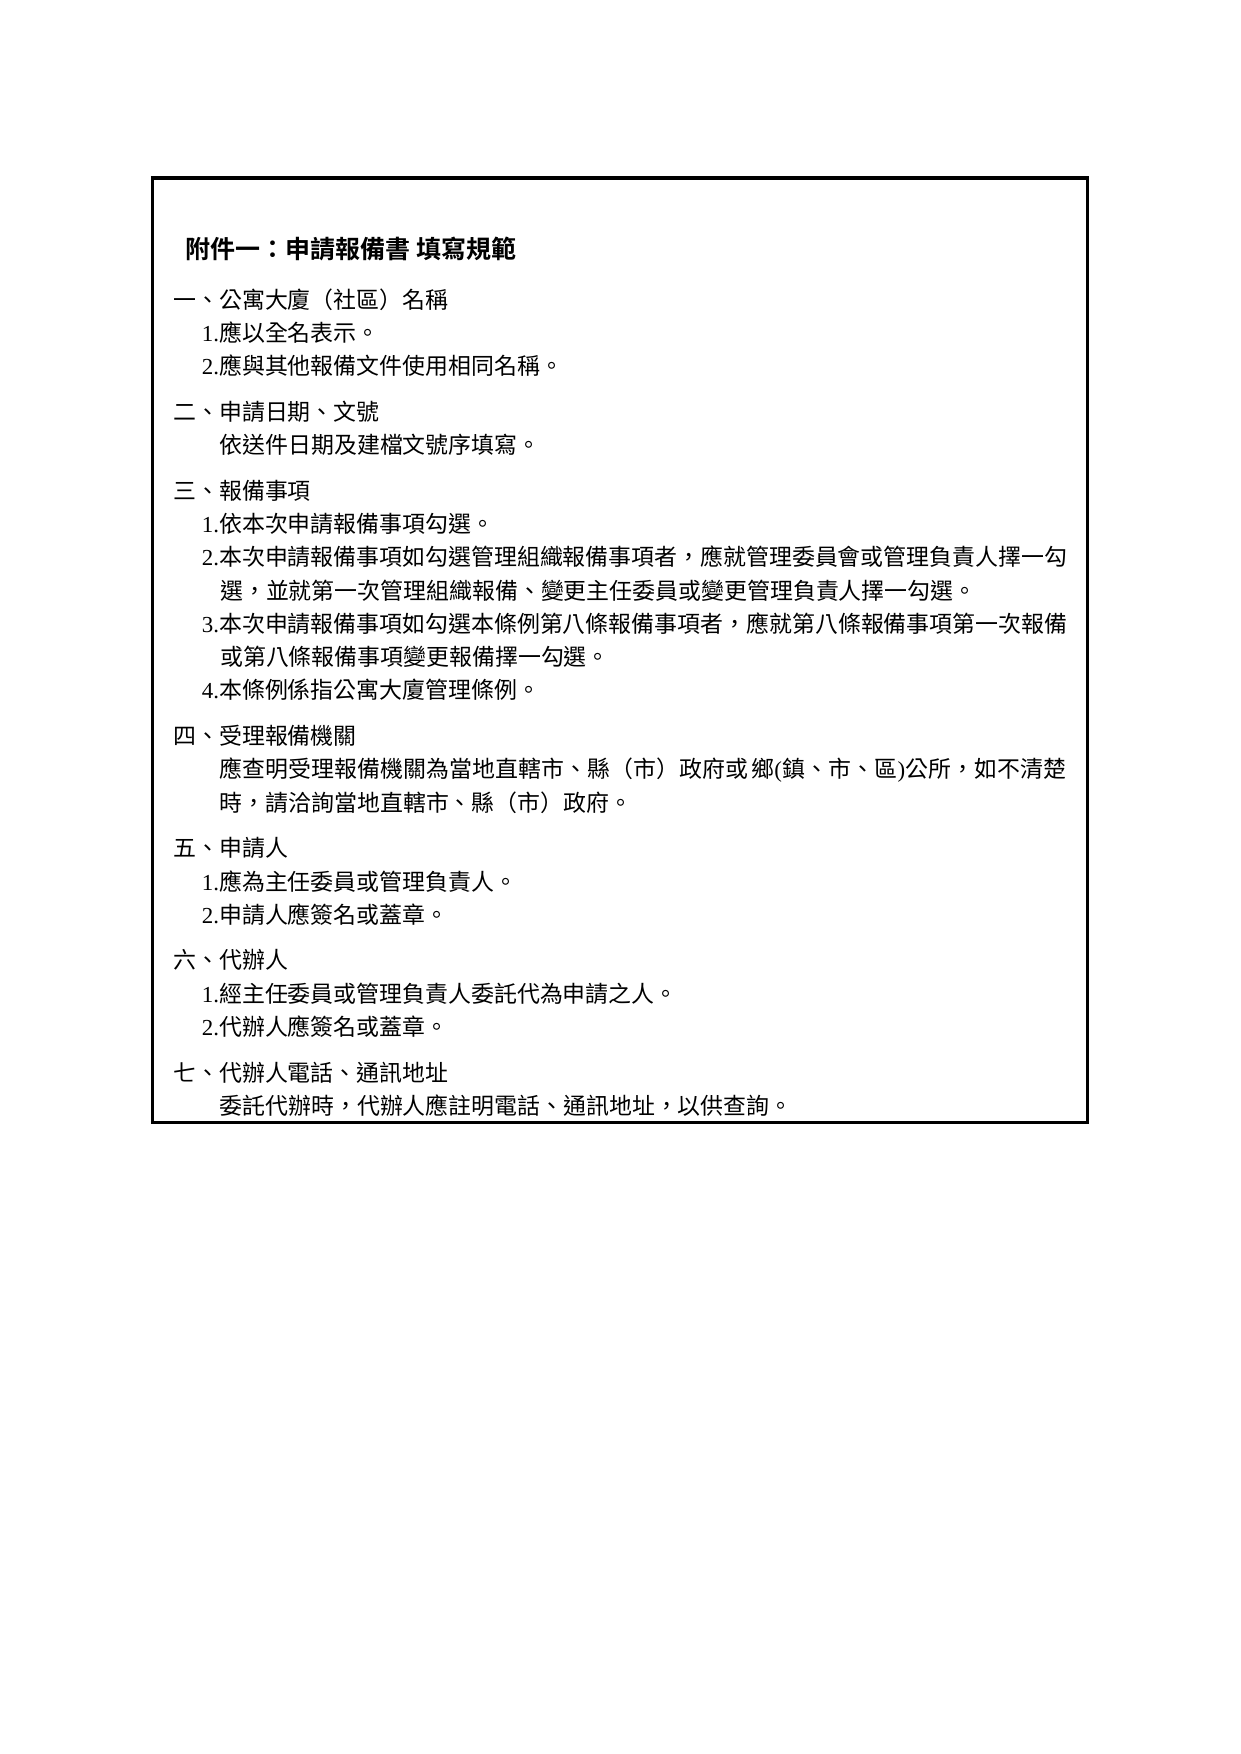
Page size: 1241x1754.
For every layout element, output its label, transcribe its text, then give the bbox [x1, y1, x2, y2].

table_header 附件一：申請報備書 填寫規範 一、公寓大廈（社區）名稱 1.應以全名表示。 2.應與其他報備文件使用相同名稱。 二、申請日期、文號 依送件日期及建檔文號序填寫。 三、報備事項 1.依本次申請報備事項勾選。 2.本次申請報備事項如勾選管理組織報備事項者，應就管理委員會或管理負責人擇一勾選，並就第一次管理組織報備、變更主任委員或變更管理負責人擇一勾選。 3.本次申請報備事項如勾選本條例第八條報備事項者，應就第八條報備事項第一次報備或第八條報備事項變更報備擇一勾選。 4.本條例係指公寓大廈管理條例。 四、受理報備機關 應查明受理報備機關為當地直轄市、縣（市）政府或鄉(鎮、市、區)公所，如不清楚時，請洽詢當地直轄市、縣（市）政府。 五、申請人 1.應為主任委員或管理負責人。 2.申請人應簽名或蓋章。 六、代辦人 1.經主任委員或管理負責人委託代為申請之人。 2.代辦人應簽名或蓋章。 七、代辦人電話、通訊地址 委託代辦時，代辦人應註明電話、通訊地址，以供查詢。 [154, 180, 1086, 1121]
